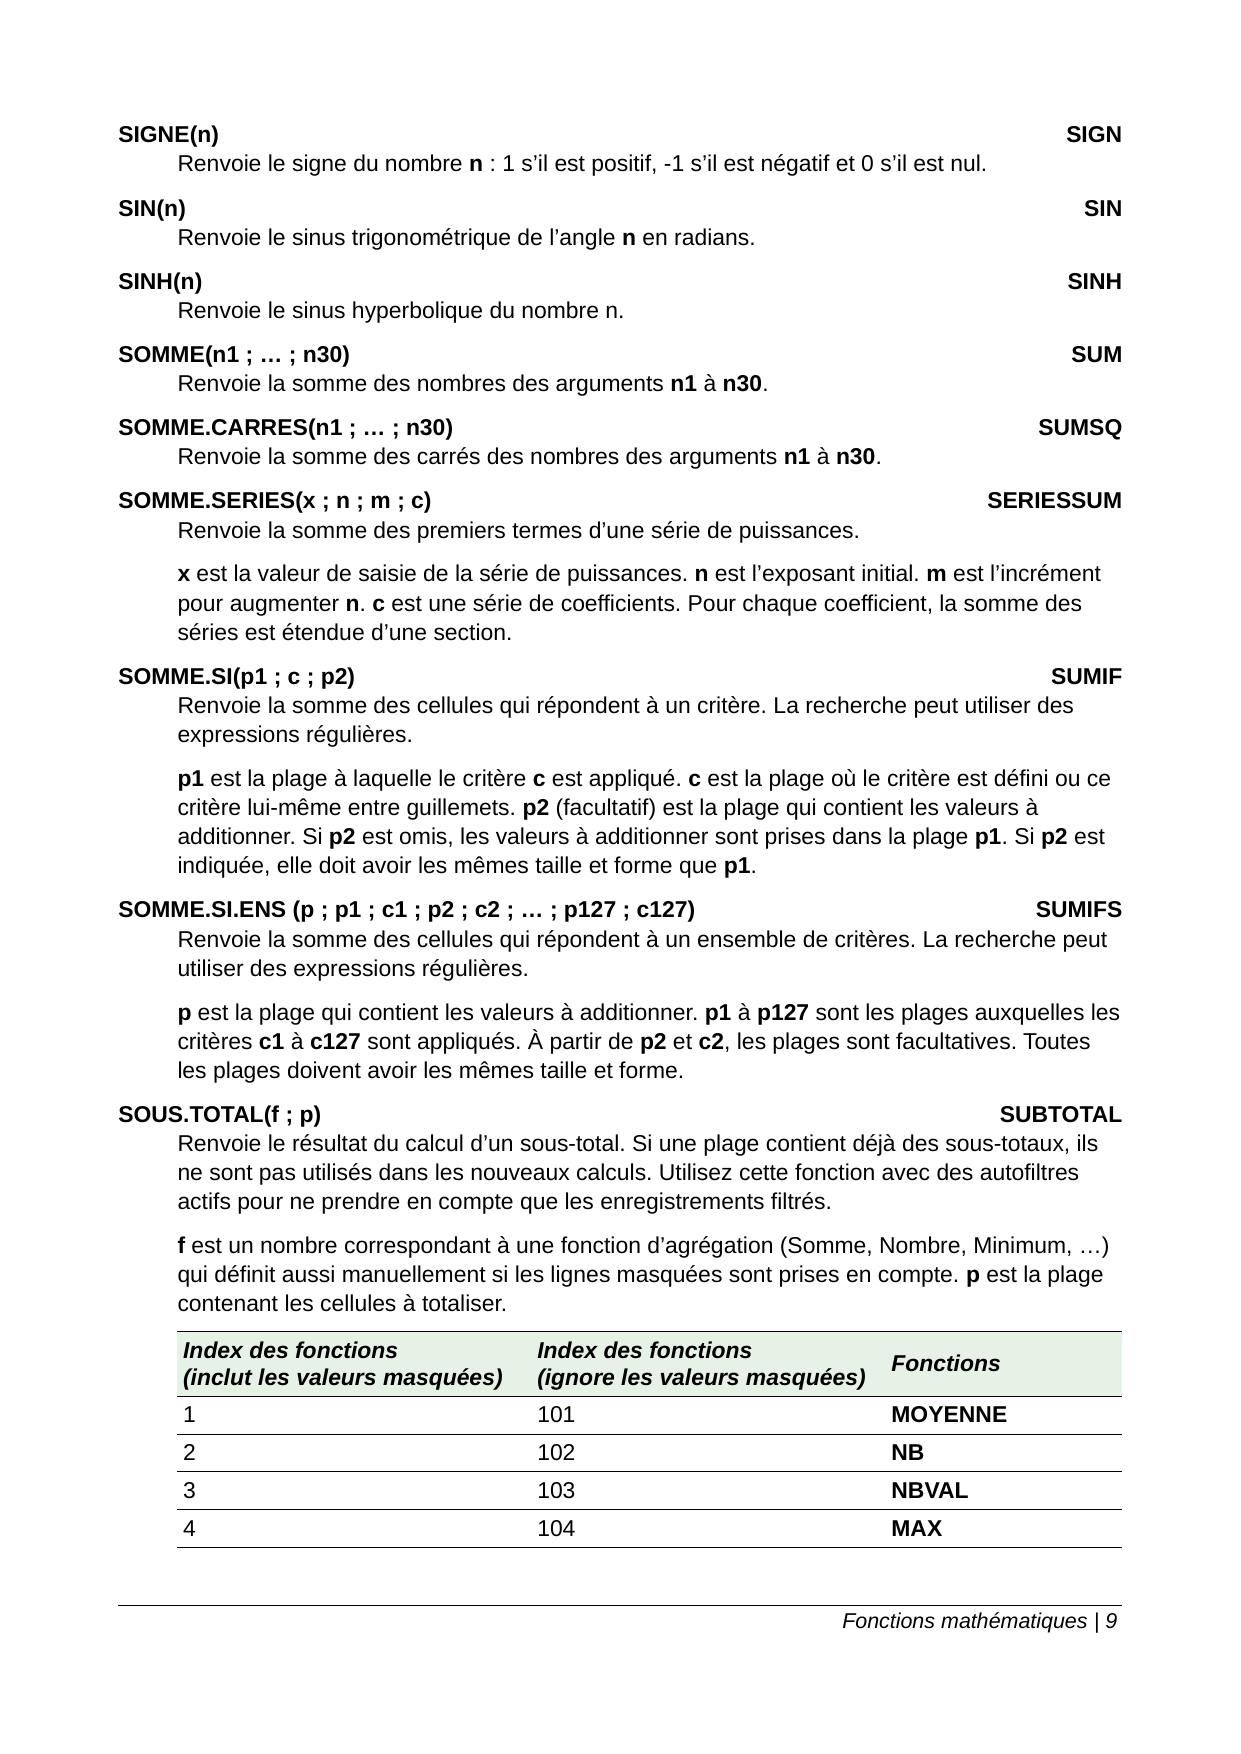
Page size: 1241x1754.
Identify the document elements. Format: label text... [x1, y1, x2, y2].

text SOMME.SI.ENS (p ; p1 ; c1 ; p2 ; c2 ; … ; p127 ; c127) SUMIFS [118, 893, 1122, 923]
table_cell 4 [177, 1510, 531, 1547]
list Renvoie le signe du nombre n : 1 s’il est positif, -1 s’il est négatif et 0 s’il est nul. [177, 148, 1122, 177]
list Renvoie la somme des nombres des arguments n1 à n30. [177, 367, 1122, 396]
text SOMME.SERIES(x ; n ; m ; c) SERIESSUM [118, 484, 1122, 514]
table_cell 2 [177, 1435, 531, 1471]
list Renvoie le sinus trigonométrique de l’angle n en radians. [177, 221, 1122, 250]
list Renvoie la somme des carrés des nombres des arguments n1 à n30. [177, 441, 1122, 470]
text SOUS.TOTAL(f ; p) SUBTOTAL [118, 1098, 1122, 1127]
list p1 est la plage à laquelle le critère c est appliqué. c est la plage où le critère est défini ou ce critère lui-même entre guillemets. p2 (facultatif) est la plage qui contient les valeurs à additionner. Si p2 est omis, les valeurs à additionner sont prises dans la plage p1. Si p2 est indiquée, elle doit avoir les mêmes taille et forme que p1. [177, 762, 1122, 879]
table_cell 102 [531, 1435, 886, 1471]
text SINH(n) SINH [118, 264, 1122, 294]
list Renvoie la somme des cellules qui répondent à un critère. La recherche peut utiliser des expressions régulières. [177, 689, 1122, 747]
table_cell 1 [177, 1397, 531, 1433]
list Renvoie la somme des cellules qui répondent à un ensemble de critères. La recherche peut utiliser des expressions régulières. [177, 923, 1122, 981]
table_cell NBVAL [886, 1472, 1122, 1509]
list Renvoie le résultat du calcul d’un sous-total. Si une plage contient déjà des sous-totaux, ils ne sont pas utilisés dans les nouveaux calculs. Utilisez cette fonction avec des autofiltres actifs pour ne prendre en compte que les enregistrements filtrés. [177, 1127, 1122, 1215]
table_cell MAX [886, 1510, 1122, 1547]
text SOMME.SI(p1 ; c ; p2) SUMIF [118, 659, 1122, 689]
list Renvoie le sinus hyperbolique du nombre n. [177, 294, 1122, 323]
table_cell 3 [177, 1472, 531, 1509]
text SOMME(n1 ; … ; n30) SUM [118, 338, 1122, 367]
table_cell MOYENNE [886, 1397, 1122, 1433]
table_header Index des fonctions (inclut les valeurs masquées) [177, 1332, 531, 1396]
table_header Fonctions [886, 1332, 1122, 1396]
list p est la plage qui contient les valeurs à additionner. p1 à p127 sont les plages auxquelles les critères c1 à c127 sont appliqués. À partir de p2 et c2, les plages sont facultatives. Toutes les plages doivent avoir les mêmes taille et forme. [177, 996, 1122, 1083]
list x est la valeur de saisie de la série de puissances. n est l’exposant initial. m est l’incrément pour augmenter n. c est une série de coefficients. Pour chaque coefficient, la somme des séries est étendue d’une section. [177, 557, 1122, 645]
text SOMME.CARRES(n1 ; … ; n30) SUMSQ [118, 411, 1122, 441]
text SIGNE(n) SIGN [118, 118, 1122, 148]
text SIN(n) SIN [118, 191, 1122, 221]
table_cell 104 [531, 1510, 886, 1547]
list Renvoie la somme des premiers termes d’une série de puissances. [177, 514, 1122, 543]
table_cell 103 [531, 1472, 886, 1509]
table_header Index des fonctions (ignore les valeurs masquées) [531, 1332, 886, 1396]
table_cell 101 [531, 1397, 886, 1433]
table_cell NB [886, 1435, 1122, 1471]
list f est un nombre correspondant à une fonction d’agrégation (Somme, Nombre, Minimum, …) qui définit aussi manuellement si les lignes masquées sont prises en compte. p est la plage contenant les cellules à totaliser. [177, 1229, 1122, 1317]
